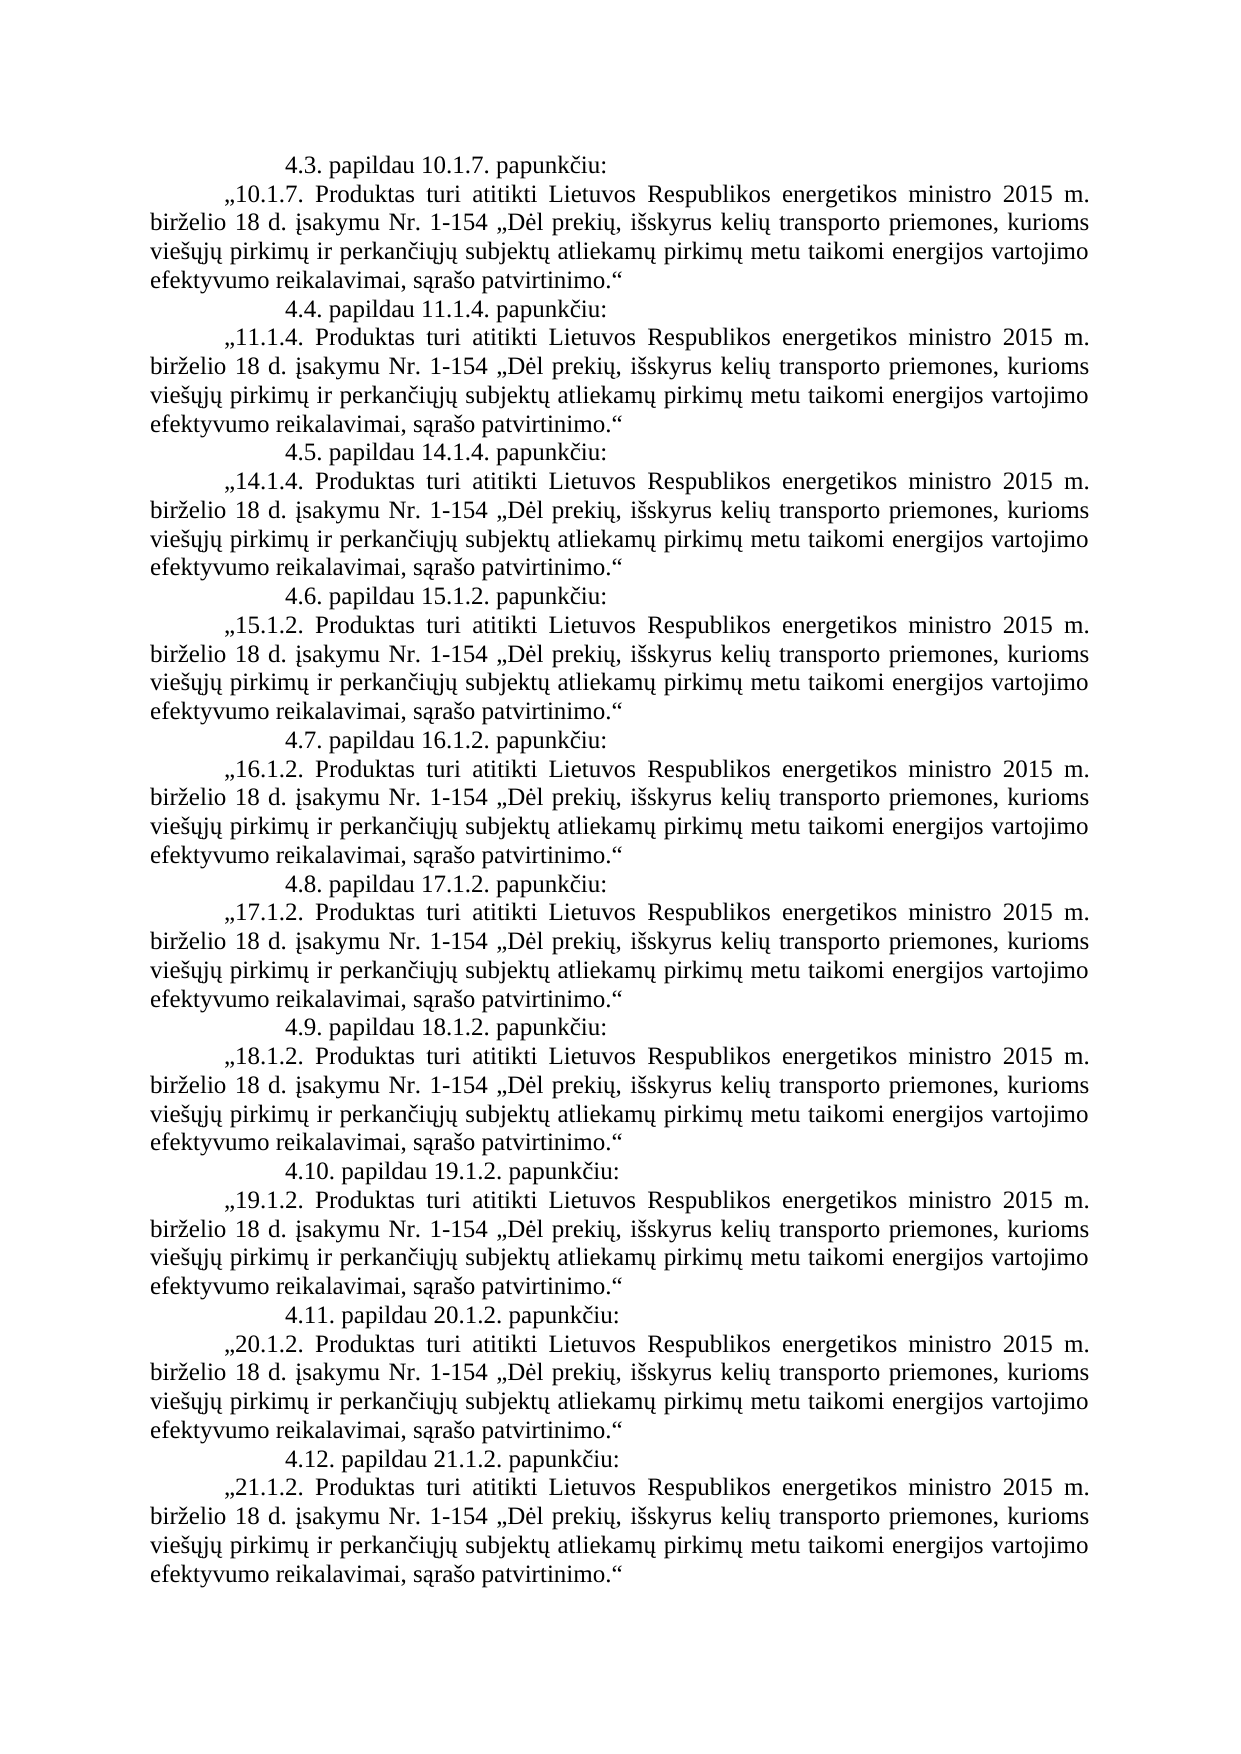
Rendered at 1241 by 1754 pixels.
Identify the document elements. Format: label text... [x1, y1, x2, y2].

text „11.1.4. Produktas turi atitikti Lietuvos Respublikos energetikos ministro 2015 m. birželio 18 d. įsakymu Nr. 1-154 „Dėl prekių, išskyrus kelių transporto priemones, kurioms viešųjų pirkimų ir perkančiųjų subjektų atliekamų pirkimų metu taikomi energijos vartojimo efektyvumo reikalavimai, sąrašo patvirtinimo.“ [150, 322, 1090, 437]
text 4.9. papildau 18.1.2. papunkčiu: [150, 1012, 1090, 1041]
text „21.1.2. Produktas turi atitikti Lietuvos Respublikos energetikos ministro 2015 m. birželio 18 d. įsakymu Nr. 1-154 „Dėl prekių, išskyrus kelių transporto priemones, kurioms viešųjų pirkimų ir perkančiųjų subjektų atliekamų pirkimų metu taikomi energijos vartojimo efektyvumo reikalavimai, sąrašo patvirtinimo.“ [150, 1472, 1090, 1587]
text „20.1.2. Produktas turi atitikti Lietuvos Respublikos energetikos ministro 2015 m. birželio 18 d. įsakymu Nr. 1-154 „Dėl prekių, išskyrus kelių transporto priemones, kurioms viešųjų pirkimų ir perkančiųjų subjektų atliekamų pirkimų metu taikomi energijos vartojimo efektyvumo reikalavimai, sąrašo patvirtinimo.“ [150, 1329, 1090, 1444]
text 4.12. papildau 21.1.2. papunkčiu: [150, 1444, 1090, 1472]
text „19.1.2. Produktas turi atitikti Lietuvos Respublikos energetikos ministro 2015 m. birželio 18 d. įsakymu Nr. 1-154 „Dėl prekių, išskyrus kelių transporto priemones, kurioms viešųjų pirkimų ir perkančiųjų subjektų atliekamų pirkimų metu taikomi energijos vartojimo efektyvumo reikalavimai, sąrašo patvirtinimo.“ [150, 1185, 1090, 1300]
text „18.1.2. Produktas turi atitikti Lietuvos Respublikos energetikos ministro 2015 m. birželio 18 d. įsakymu Nr. 1-154 „Dėl prekių, išskyrus kelių transporto priemones, kurioms viešųjų pirkimų ir perkančiųjų subjektų atliekamų pirkimų metu taikomi energijos vartojimo efektyvumo reikalavimai, sąrašo patvirtinimo.“ [150, 1041, 1090, 1156]
text 4.5. papildau 14.1.4. papunkčiu: [150, 437, 1090, 466]
text „10.1.7. Produktas turi atitikti Lietuvos Respublikos energetikos ministro 2015 m. birželio 18 d. įsakymu Nr. 1-154 „Dėl prekių, išskyrus kelių transporto priemones, kurioms viešųjų pirkimų ir perkančiųjų subjektų atliekamų pirkimų metu taikomi energijos vartojimo efektyvumo reikalavimai, sąrašo patvirtinimo.“ [150, 179, 1090, 294]
text „15.1.2. Produktas turi atitikti Lietuvos Respublikos energetikos ministro 2015 m. birželio 18 d. įsakymu Nr. 1-154 „Dėl prekių, išskyrus kelių transporto priemones, kurioms viešųjų pirkimų ir perkančiųjų subjektų atliekamų pirkimų metu taikomi energijos vartojimo efektyvumo reikalavimai, sąrašo patvirtinimo.“ [150, 610, 1090, 725]
text 4.4. papildau 11.1.4. papunkčiu: [150, 294, 1090, 322]
text 4.10. papildau 19.1.2. papunkčiu: [150, 1156, 1090, 1185]
text „16.1.2. Produktas turi atitikti Lietuvos Respublikos energetikos ministro 2015 m. birželio 18 d. įsakymu Nr. 1-154 „Dėl prekių, išskyrus kelių transporto priemones, kurioms viešųjų pirkimų ir perkančiųjų subjektų atliekamų pirkimų metu taikomi energijos vartojimo efektyvumo reikalavimai, sąrašo patvirtinimo.“ [150, 754, 1090, 869]
text 4.7. papildau 16.1.2. papunkčiu: [150, 725, 1090, 754]
text 4.3. papildau 10.1.7. papunkčiu: [150, 150, 1090, 179]
text 4.8. papildau 17.1.2. papunkčiu: [150, 869, 1090, 897]
text 4.6. papildau 15.1.2. papunkčiu: [150, 581, 1090, 610]
text „17.1.2. Produktas turi atitikti Lietuvos Respublikos energetikos ministro 2015 m. birželio 18 d. įsakymu Nr. 1-154 „Dėl prekių, išskyrus kelių transporto priemones, kurioms viešųjų pirkimų ir perkančiųjų subjektų atliekamų pirkimų metu taikomi energijos vartojimo efektyvumo reikalavimai, sąrašo patvirtinimo.“ [150, 897, 1090, 1012]
text 4.11. papildau 20.1.2. papunkčiu: [150, 1300, 1090, 1329]
text „14.1.4. Produktas turi atitikti Lietuvos Respublikos energetikos ministro 2015 m. birželio 18 d. įsakymu Nr. 1-154 „Dėl prekių, išskyrus kelių transporto priemones, kurioms viešųjų pirkimų ir perkančiųjų subjektų atliekamų pirkimų metu taikomi energijos vartojimo efektyvumo reikalavimai, sąrašo patvirtinimo.“ [150, 466, 1090, 581]
